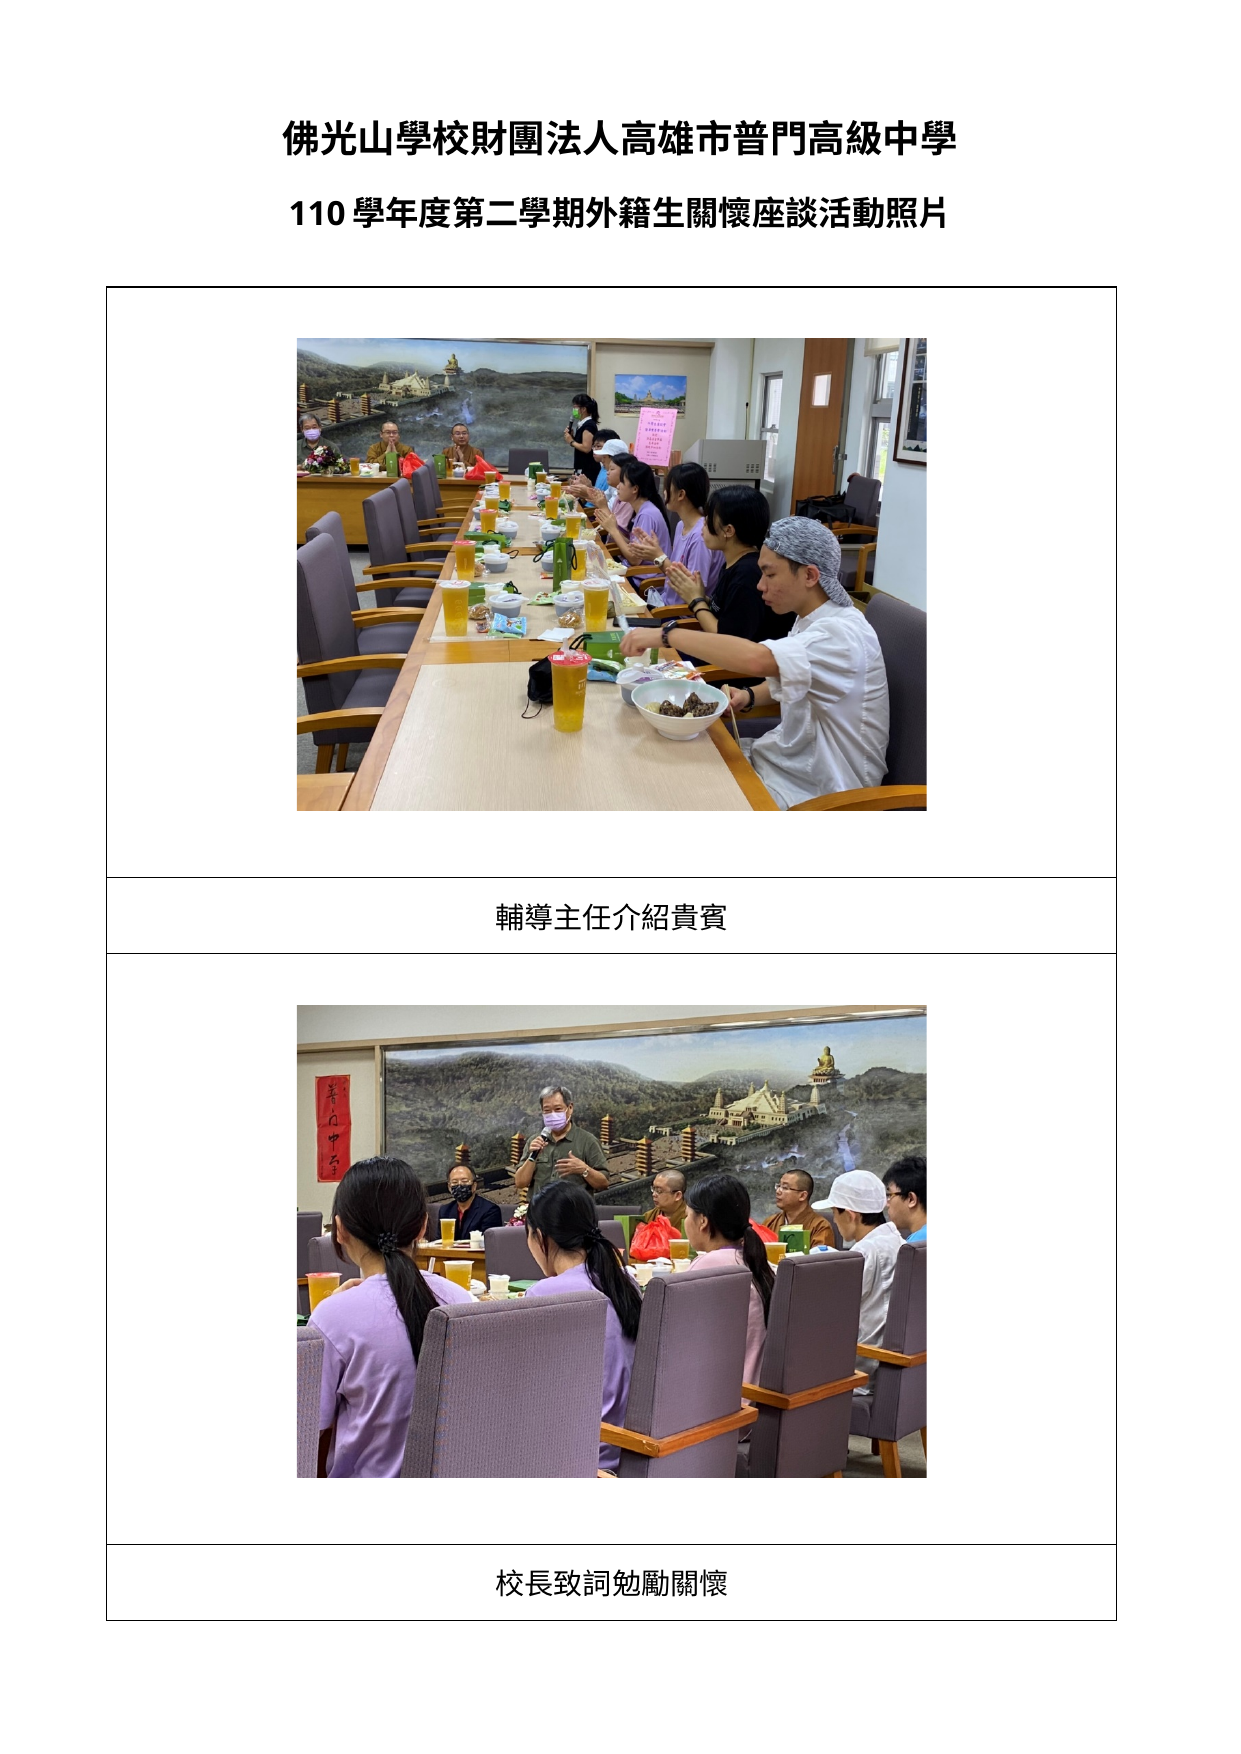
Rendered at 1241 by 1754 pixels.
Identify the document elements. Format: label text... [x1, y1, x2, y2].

table_cell 輔導主任介紹貴賓 [107, 878, 1116, 953]
text 佛光山學校財團法人高雄市普門高級中學 [118, 99, 1122, 174]
picture [296, 1005, 927, 1478]
text 110學年度第二學期外籍生關懷座談活動照片 [118, 174, 1122, 249]
table_cell [107, 954, 1116, 1543]
picture [296, 338, 927, 811]
table_cell 校長致詞勉勵關懷 [107, 1545, 1116, 1619]
table_header [107, 288, 1116, 877]
